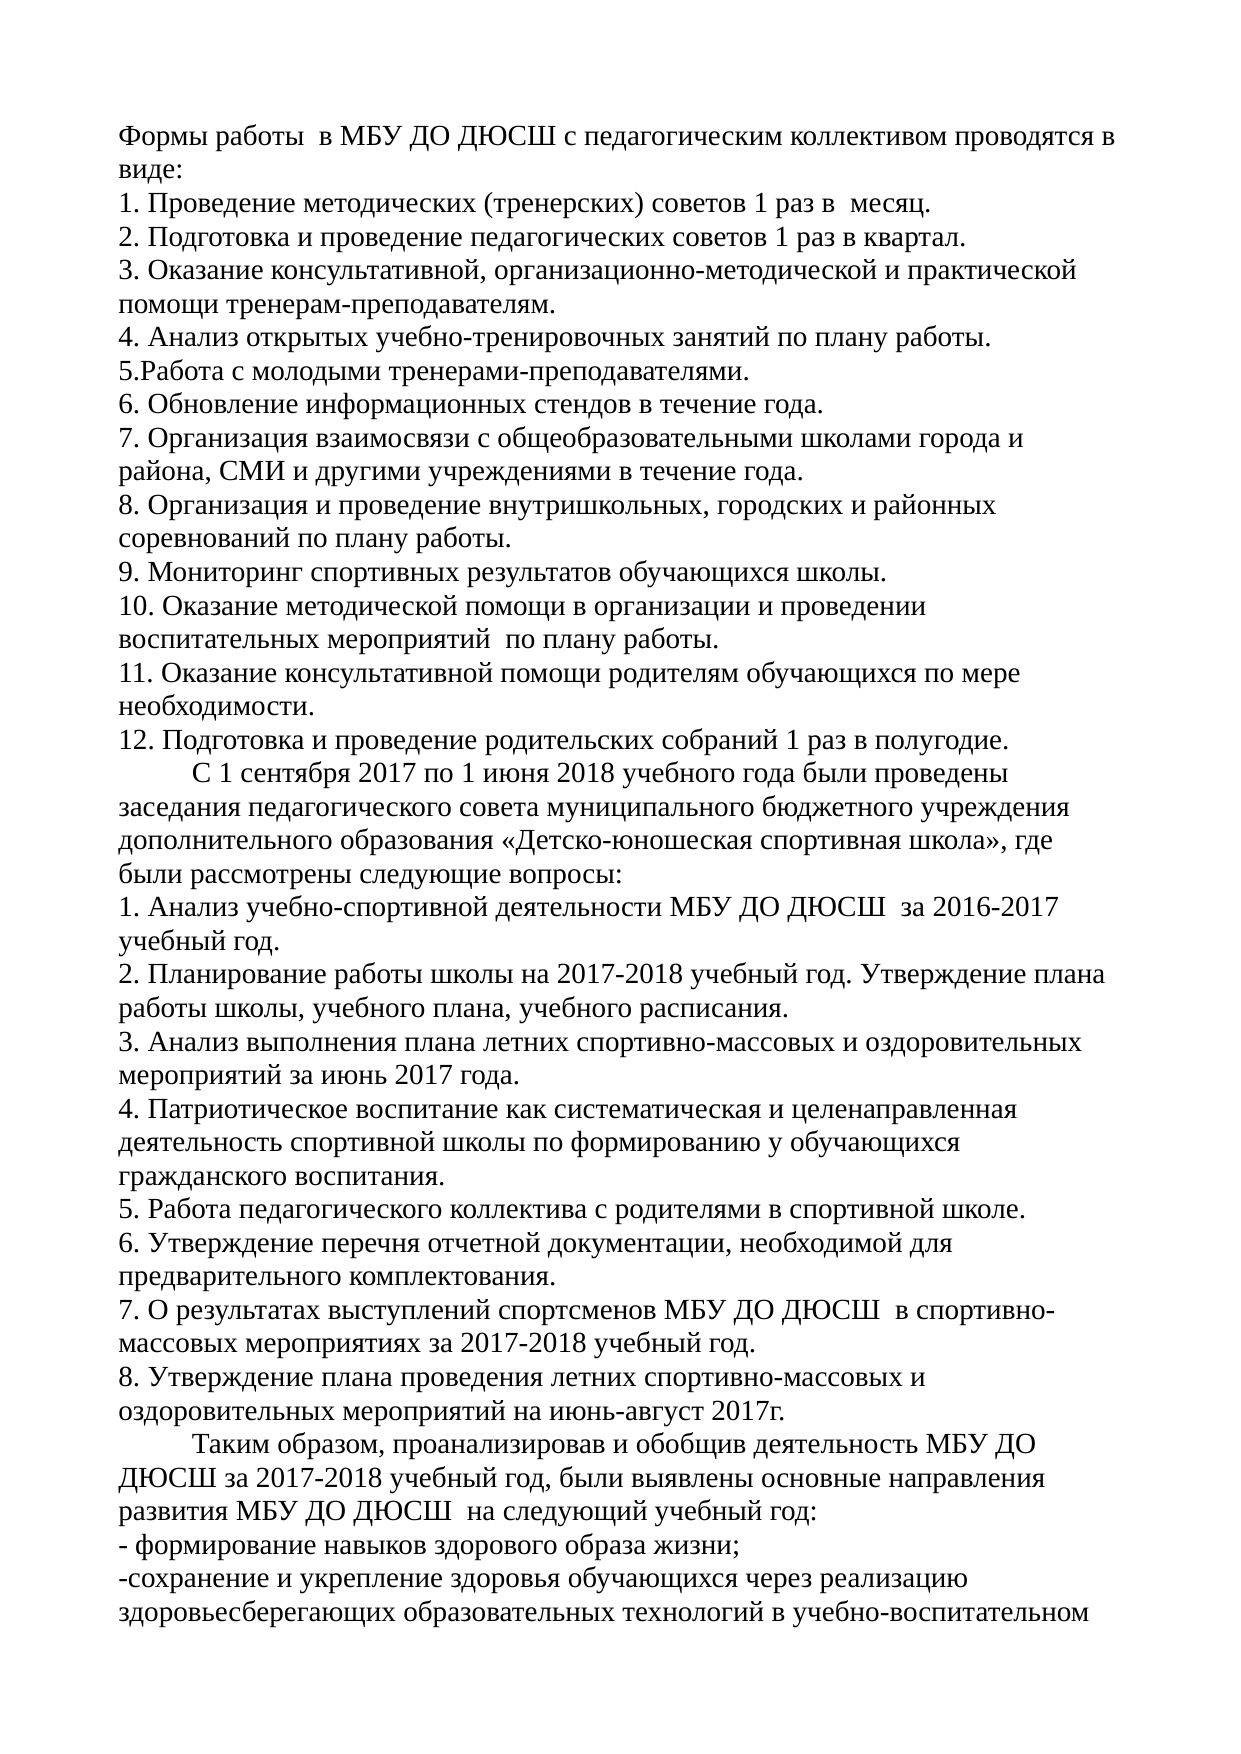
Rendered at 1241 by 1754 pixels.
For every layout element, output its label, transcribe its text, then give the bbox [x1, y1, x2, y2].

text 7. Организация взаимосвязи с общеобразовательными школами города и района, СМИ и другими учреждениями в течение года. [118, 420, 1122, 487]
text - формирование навыков здорового образа жизни; [118, 1527, 1122, 1560]
text 12. Подготовка и проведение родительских собраний 1 раз в полугодие. [118, 722, 1122, 755]
text 11. Оказание консультативной помощи родителям обучающихся по мере необходимости. [118, 655, 1122, 722]
text 9. Мониторинг спортивных результатов обучающихся школы. [118, 554, 1122, 588]
text 7. О результатах выступлений спортсменов МБУ ДО ДЮСШ в спортивно-массовых мероприятиях за 2017-2018 учебный год. [118, 1292, 1122, 1359]
text 2. Планирование работы школы на 2017-2018 учебный год. Утверждение плана работы школы, учебного плана, учебного расписания. [118, 957, 1122, 1024]
text 6. Утверждение перечня отчетной документации, необходимой для предварительного комплектования. [118, 1225, 1122, 1292]
text 5. Работа педагогического коллектива с родителями в спортивной школе. [118, 1191, 1122, 1225]
text 4. Патриотическое воспитание как систематическая и целенаправленная деятельность спортивной школы по формированию у обучающихся гражданского воспитания. [118, 1091, 1122, 1191]
text 3. Анализ выполнения плана летних спортивно-массовых и оздоровительных мероприятий за июнь 2017 года. [118, 1024, 1122, 1091]
text 3. Оказание консультативной, организационно-методической и практической помощи тренерам-преподавателям. [118, 252, 1122, 319]
text 6. Обновление информационных стендов в течение года. [118, 386, 1122, 420]
text 1. Проведение методических (тренерских) советов 1 раз в месяц. [118, 185, 1122, 219]
text С 1 сентября 2017 по 1 июня 2018 учебного года были проведены заседания педагогического совета муниципального бюджетного учреждения дополнительного образования «Детско-юношеская спортивная школа», где были рассмотрены следующие вопросы: [118, 755, 1122, 889]
text 5.Работа с молодыми тренерами-преподавателями. [118, 353, 1122, 386]
text 8. Утверждение плана проведения летних спортивно-массовых и оздоровительных мероприятий на июнь-август 2017г. [118, 1359, 1122, 1426]
text Таким образом, проанализировав и обобщив деятельность МБУ ДО ДЮСШ за 2017-2018 учебный год, были выявлены основные направления развития МБУ ДО ДЮСШ на следующий учебный год: [118, 1426, 1122, 1527]
text -сохранение и укрепление здоровья обучающихся через реализацию здоровьесберегающих образовательных технологий в учебно-воспитательном [118, 1560, 1122, 1627]
text Формы работы в МБУ ДО ДЮСШ с педагогическим коллективом проводятся в виде: [118, 118, 1122, 185]
text 1. Анализ учебно-спортивной деятельности МБУ ДО ДЮСШ за 2016-2017 учебный год. [118, 889, 1122, 957]
text 2. Подготовка и проведение педагогических советов 1 раз в квартал. [118, 219, 1122, 252]
text 8. Организация и проведение внутришкольных, городских и районных соревнований по плану работы. [118, 487, 1122, 554]
text 10. Оказание методической помощи в организации и проведении воспитательных мероприятий по плану работы. [118, 588, 1122, 655]
text 4. Анализ открытых учебно-тренировочных занятий по плану работы. [118, 319, 1122, 353]
